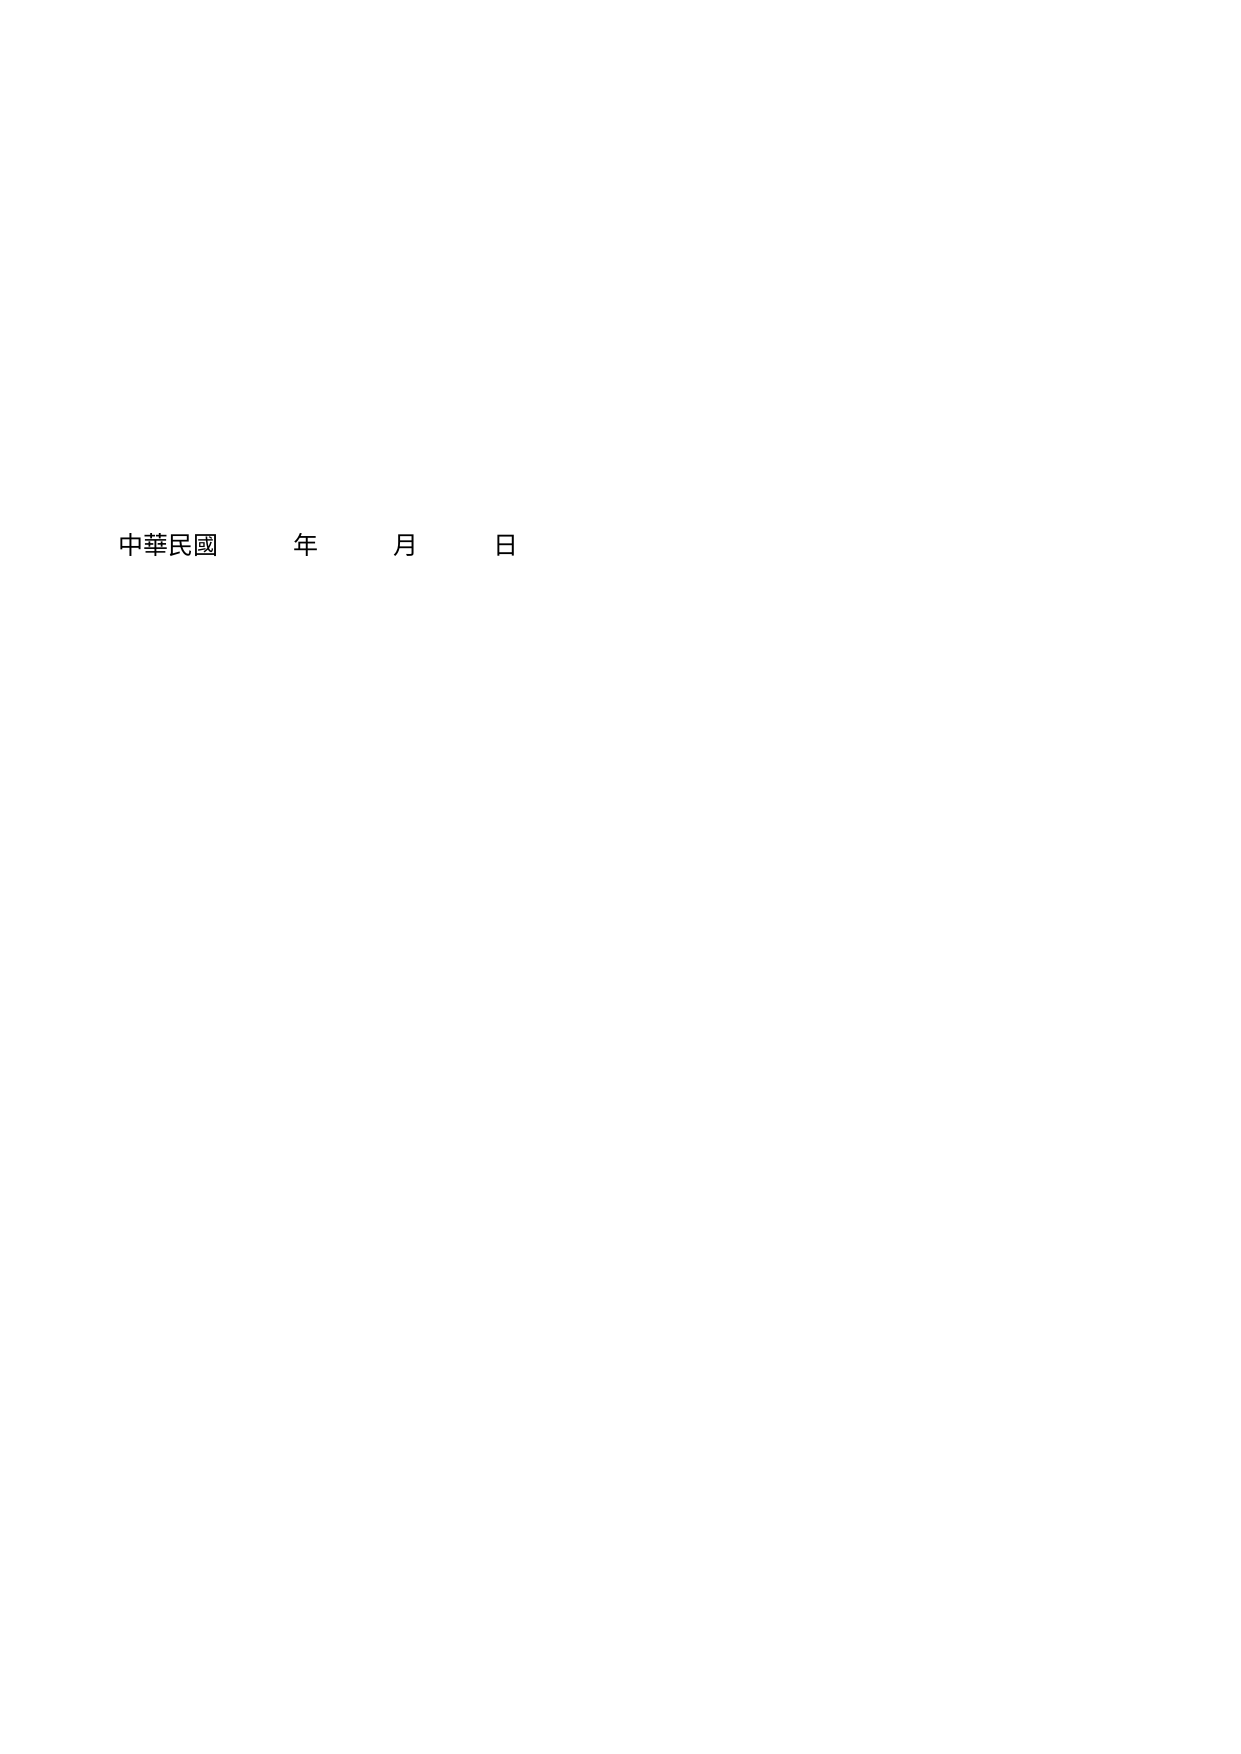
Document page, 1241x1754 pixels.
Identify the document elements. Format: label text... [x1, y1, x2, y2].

text 中華民國 年 月 日 [118, 502, 1122, 564]
